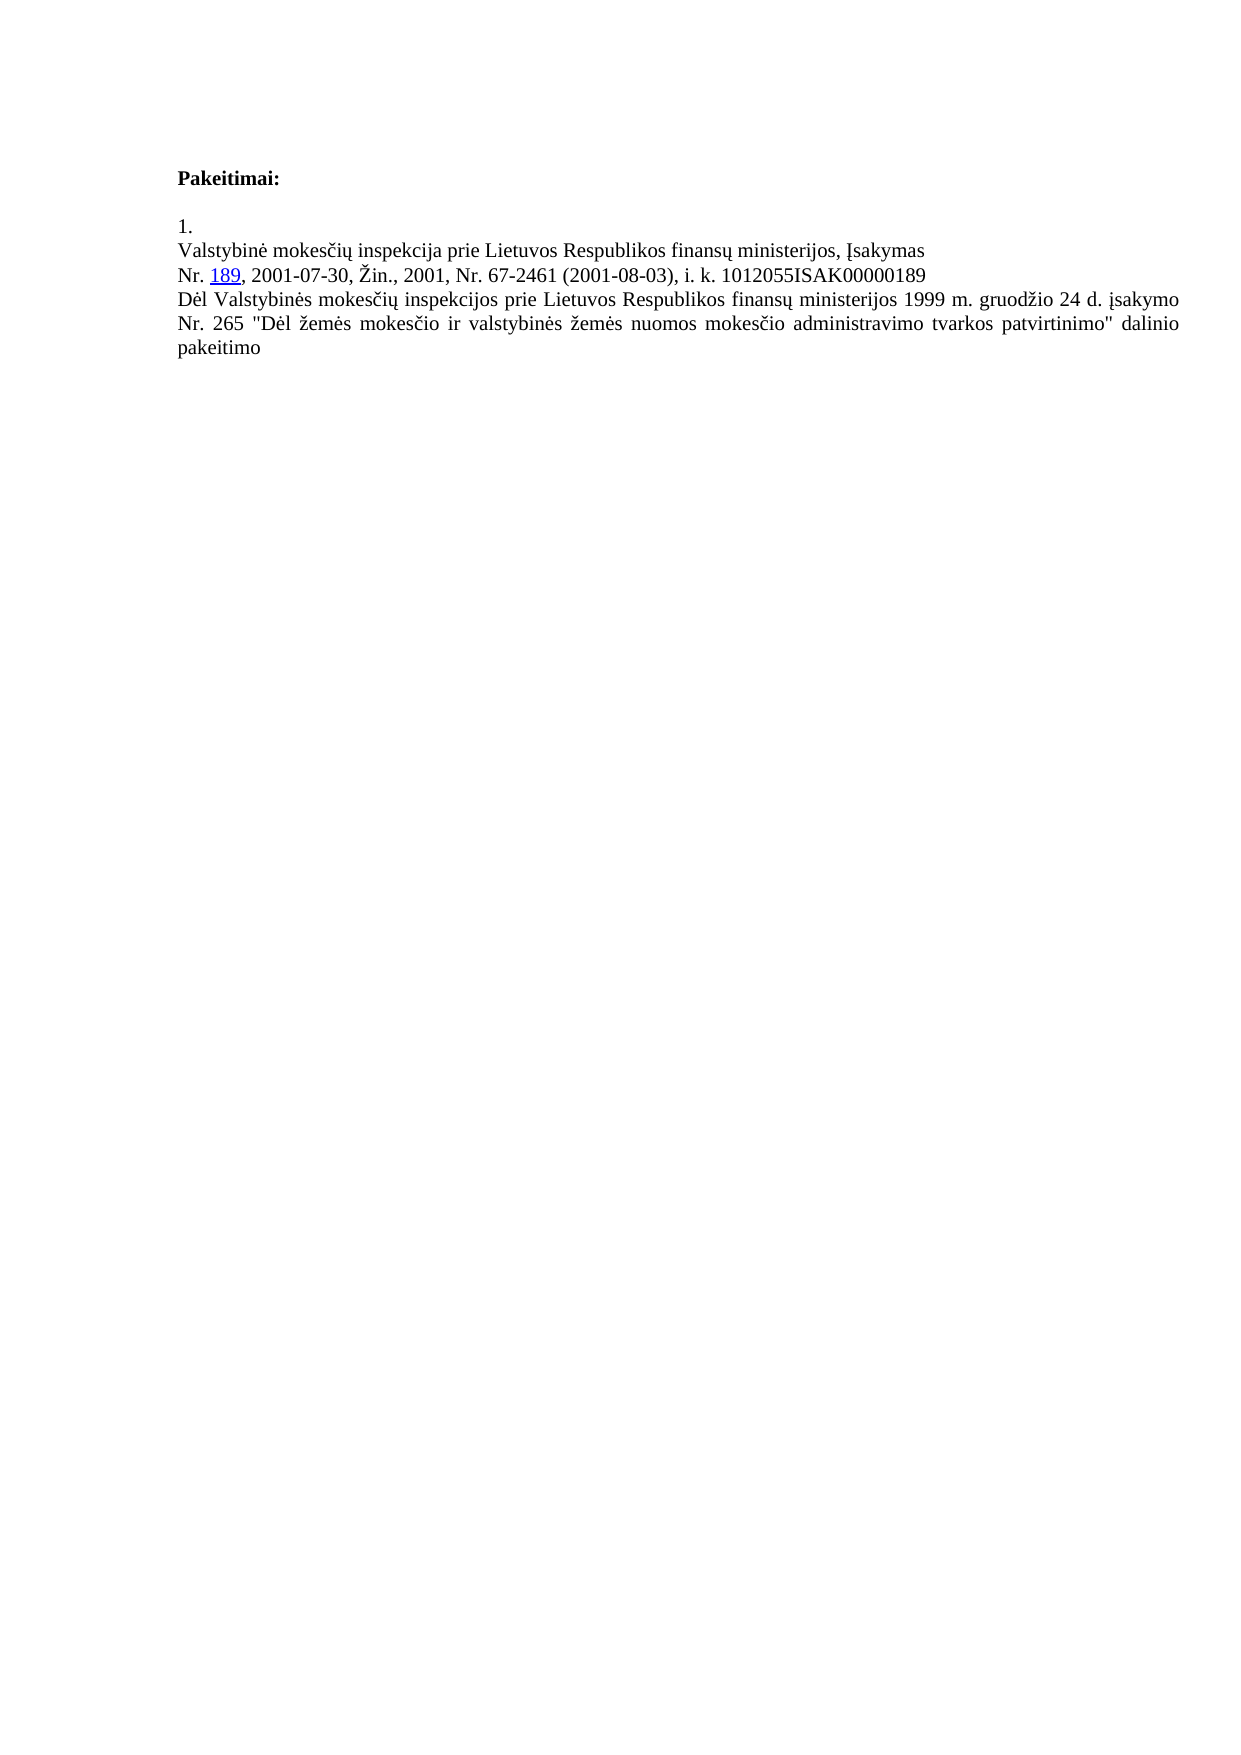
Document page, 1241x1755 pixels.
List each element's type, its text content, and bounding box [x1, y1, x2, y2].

text Dėl Valstybinės mokesčių inspekcijos prie Lietuvos Respublikos finansų ministerijos 1999 m. gruodžio 24 d. įsakymo Nr. 265 "Dėl žemės mokesčio ir valstybinės žemės nuomos mokesčio administravimo tvarkos patvirtinimo" dalinio pakeitimo [177, 287, 1181, 359]
text Pakeitimai: [177, 166, 1181, 190]
text 1. [177, 214, 1181, 238]
text Nr. 189, 2001-07-30, Žin., 2001, Nr. 67-2461 (2001-08-03), i. k. 1012055ISAK00000189 [177, 262, 1181, 287]
text Valstybinė mokesčių inspekcija prie Lietuvos Respublikos finansų ministerijos, Įsakymas [177, 238, 1181, 262]
